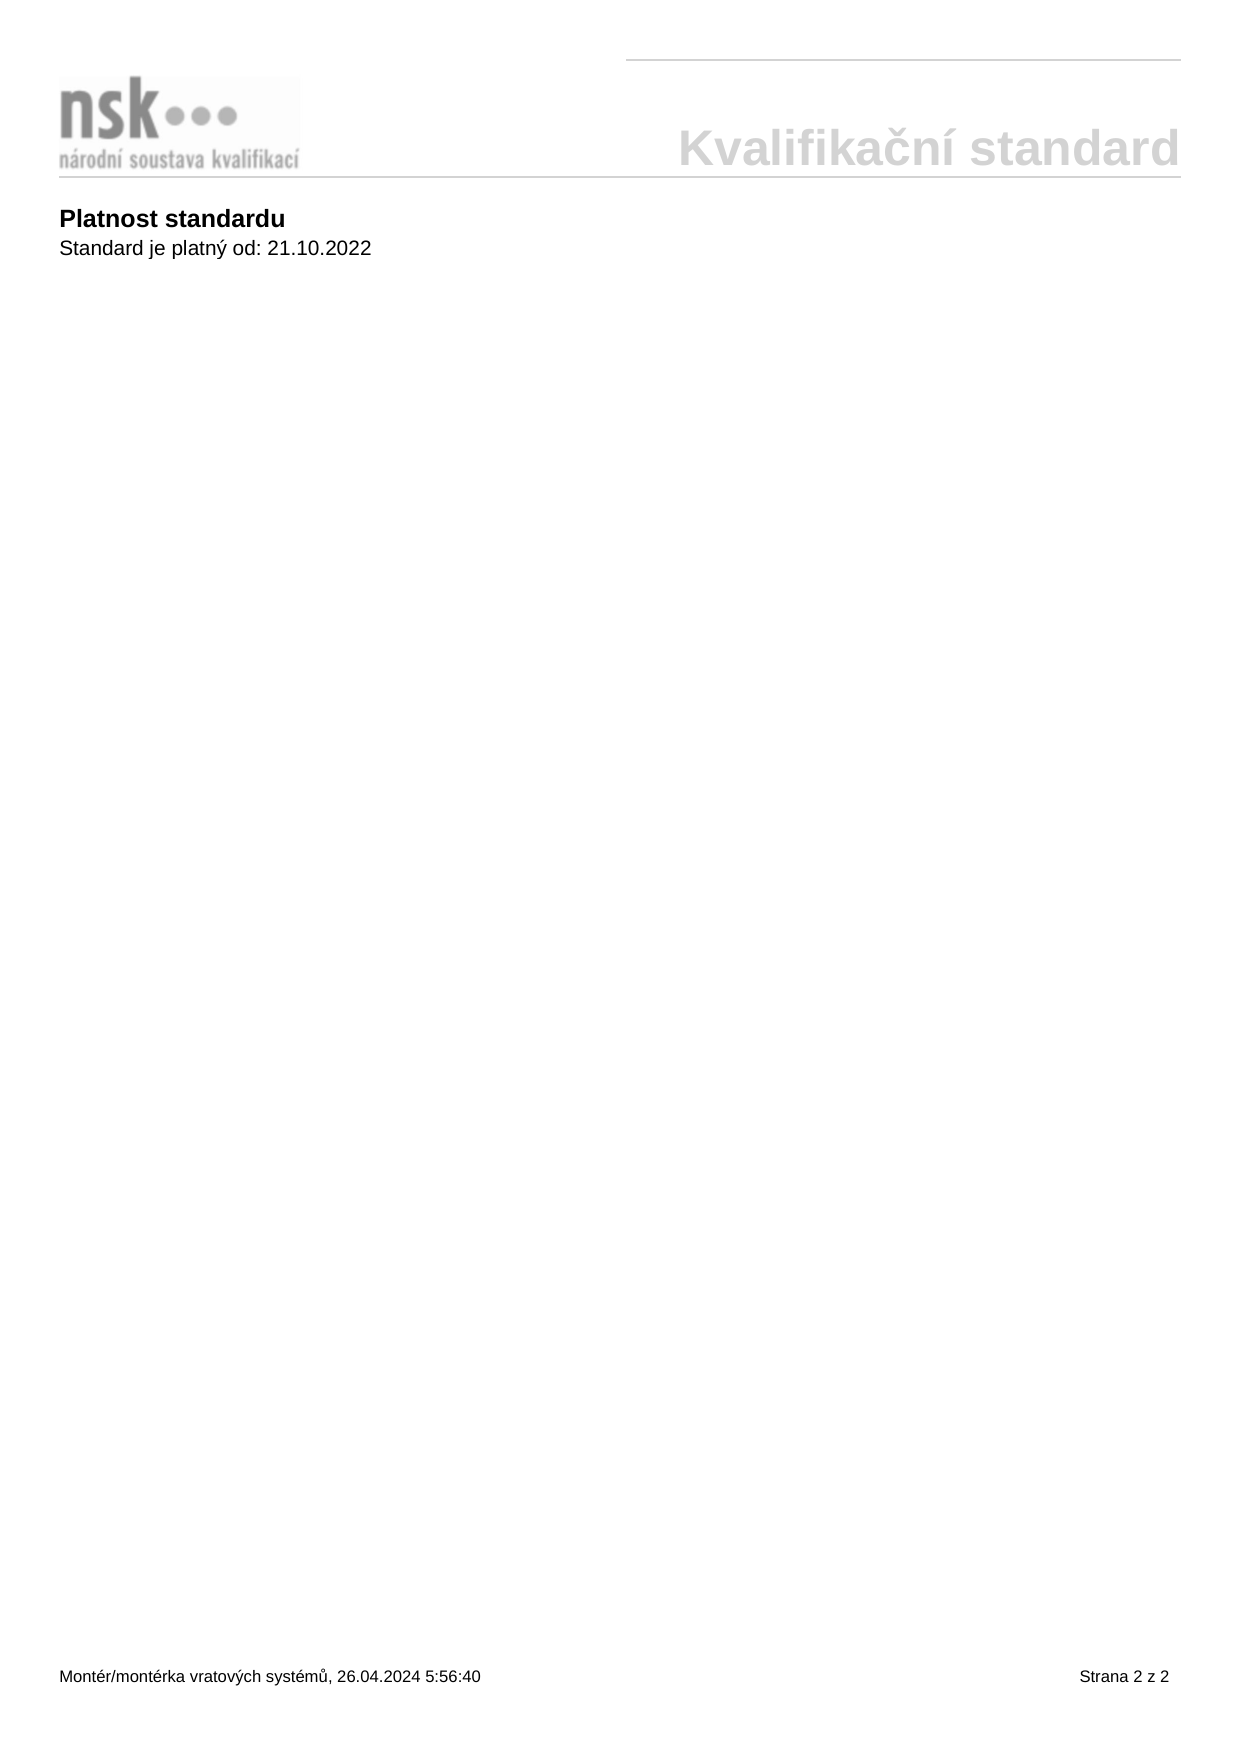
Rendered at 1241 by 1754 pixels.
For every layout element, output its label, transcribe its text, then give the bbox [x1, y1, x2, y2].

table_cell [1169, 194, 1181, 200]
table_cell [862, 194, 1093, 200]
table_cell [1093, 259, 1169, 559]
table_cell [862, 1159, 1093, 1409]
table_cell [626, 859, 862, 1159]
table_cell [621, 59, 626, 170]
table_cell [620, 1409, 626, 1658]
table_cell [484, 859, 620, 1159]
table_cell Platnost standardu [59, 200, 1181, 236]
table_cell [626, 259, 862, 559]
table_cell [626, 559, 862, 859]
table_cell [484, 171, 620, 176]
table_cell [484, 1159, 620, 1409]
table_cell [862, 859, 1093, 1159]
table_cell Montér/montérka vratových systémů, 26.04.2024 5:56:40 [59, 1658, 862, 1694]
table_cell [620, 1159, 626, 1409]
table_cell [59, 178, 1181, 194]
table_cell [59, 171, 483, 176]
table_cell [1169, 1409, 1181, 1658]
table_cell [59, 194, 483, 200]
table_cell [1169, 859, 1181, 1159]
table_cell [484, 259, 620, 559]
table_cell [862, 259, 1093, 559]
table_cell [620, 859, 626, 1159]
table_cell [59, 559, 483, 859]
table_cell [484, 1409, 620, 1658]
table_cell [1169, 559, 1181, 859]
table_cell [1093, 1409, 1169, 1658]
table_cell Kvalifikační standard [626, 61, 1181, 176]
table_cell Standard je platný od: 21.10.2022 [59, 236, 1181, 259]
table_cell [59, 259, 483, 559]
picture [58, 59, 621, 171]
table_cell [626, 1159, 862, 1409]
table_cell [1169, 1159, 1181, 1409]
table_cell [1093, 559, 1169, 859]
table_cell [626, 194, 862, 200]
table_cell [484, 559, 620, 859]
table_cell [1169, 259, 1181, 559]
table_cell [862, 1409, 1093, 1658]
table_cell [59, 1409, 483, 1658]
table_cell [59, 859, 483, 1159]
table_cell [484, 194, 620, 200]
table_cell [620, 559, 626, 859]
table_cell [620, 259, 626, 559]
table_cell [1093, 194, 1169, 200]
table_cell [862, 559, 1093, 859]
table_cell Strana 2 z 2 [862, 1658, 1169, 1694]
table_cell [59, 1159, 483, 1409]
table_cell [1169, 1658, 1181, 1694]
table_cell [1093, 1159, 1169, 1409]
table_cell [626, 1409, 862, 1658]
table_cell [1093, 859, 1169, 1159]
